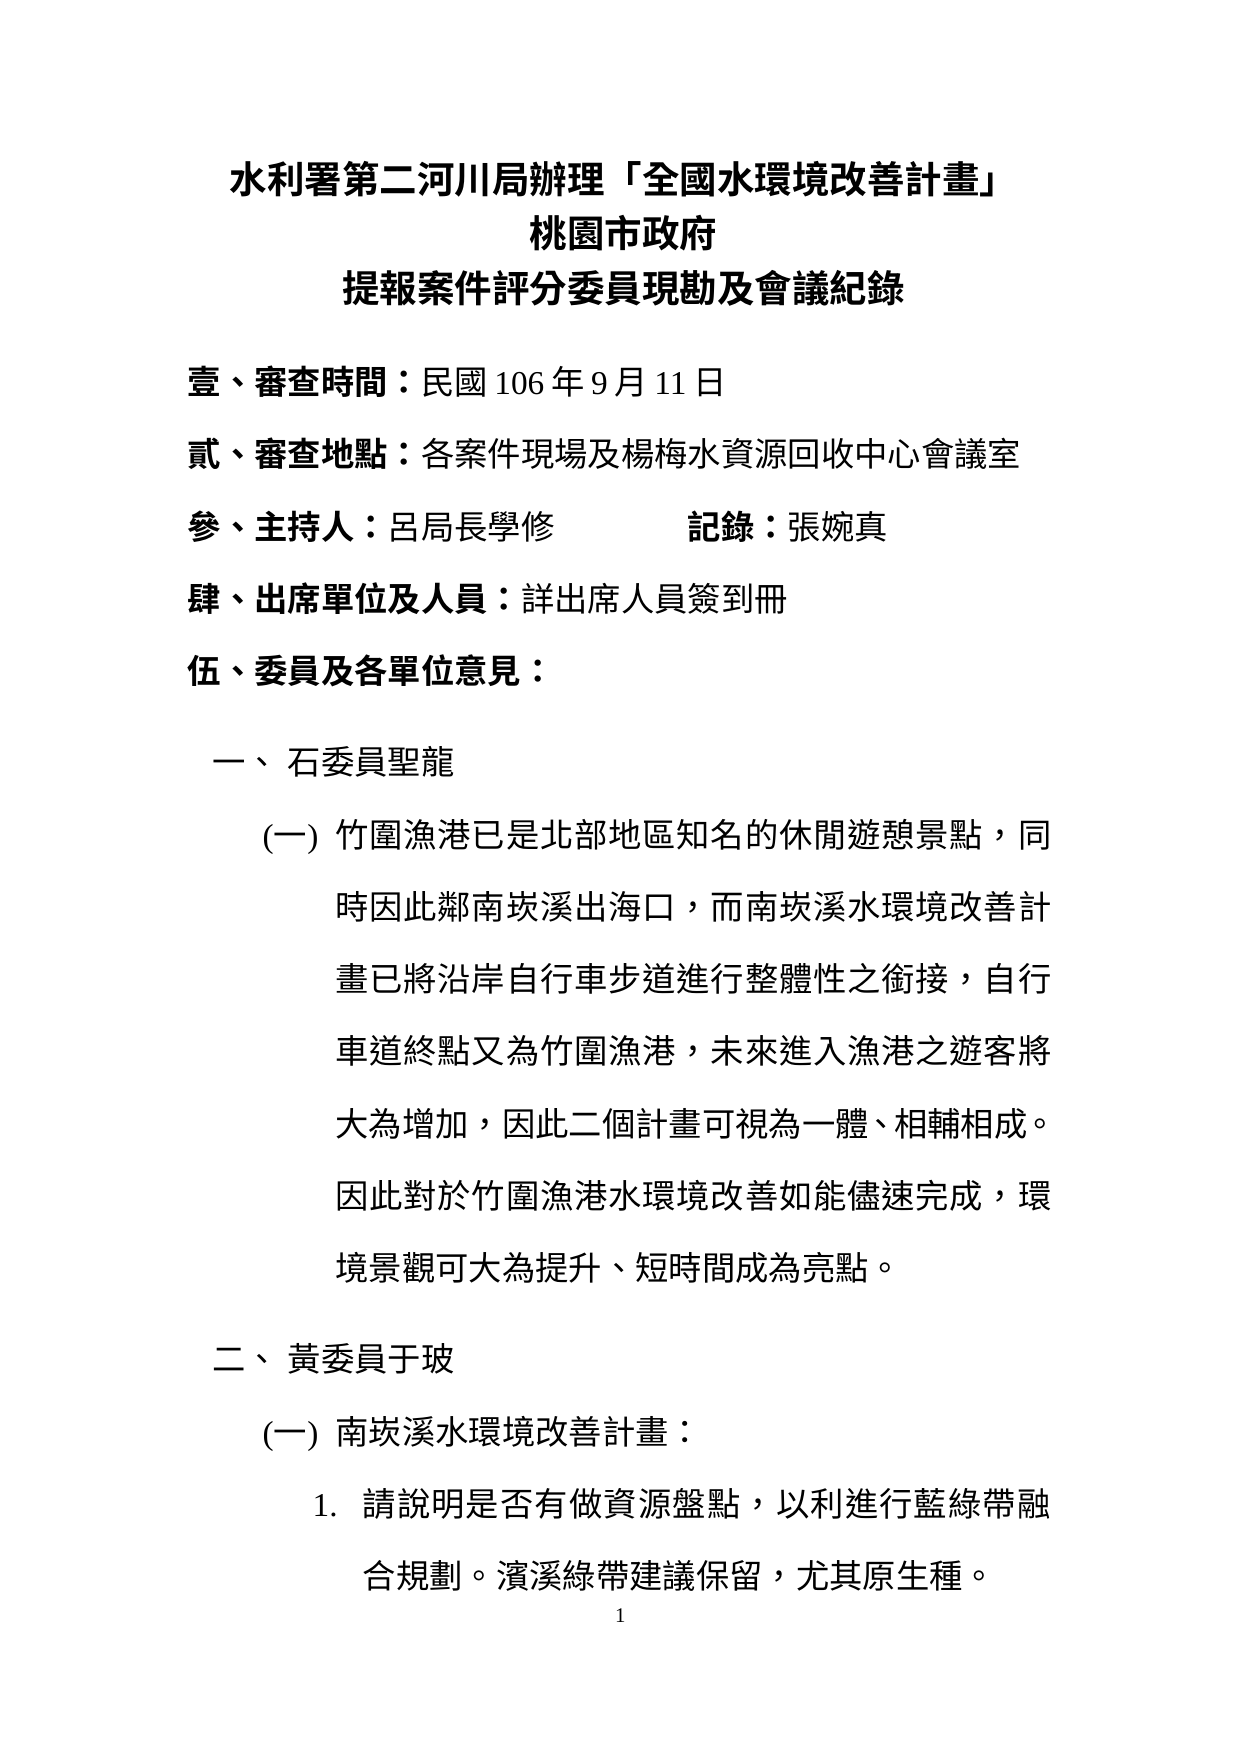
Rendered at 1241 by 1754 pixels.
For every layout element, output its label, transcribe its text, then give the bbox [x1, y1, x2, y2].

list 黃委員于玻 [212, 1333, 1053, 1381]
text 肆、出席單位及人員：詳出席人員簽到冊 [187, 573, 1053, 621]
list 南崁溪水環境改善計畫： [262, 1406, 1053, 1454]
list 請說明是否有做資源盤點，以利進行藍綠帶融合規劃。濱溪綠帶建議保留，尤其原生種。 [312, 1478, 1053, 1598]
text 提報案件評分委員現勘及會議紀錄 [84, 258, 1162, 313]
list 石委員聖龍 [212, 736, 1053, 784]
text 伍、委員及各單位意見： [187, 645, 1053, 693]
text 水利署第二河川局辦理「全國水環境改善計畫」 [84, 150, 1162, 204]
text 壹、審查時間：民國106年9月11日 [187, 356, 1053, 404]
text 參、主持人：呂局長學修 記錄：張婉真 [187, 501, 1053, 549]
text 貳、審查地點：各案件現場及楊梅水資源回收中心會議室 [187, 428, 1053, 476]
list 竹圍漁港已是北部地區知名的休閒遊憩景點，同時因此鄰南崁溪出海口，而南崁溪水環境改善計畫已將沿岸自行車步道進行整體性之銜接，自行車道終點又為竹圍漁港，未來進入漁港之遊客將大為增加，因此二個計畫可視為一體、相輔相成。因此對於竹圍漁港水環境改善如能儘速完成，環境景觀可大為提升、短時間成為亮點。 [262, 808, 1053, 1290]
text 桃園市政府 [84, 204, 1162, 258]
